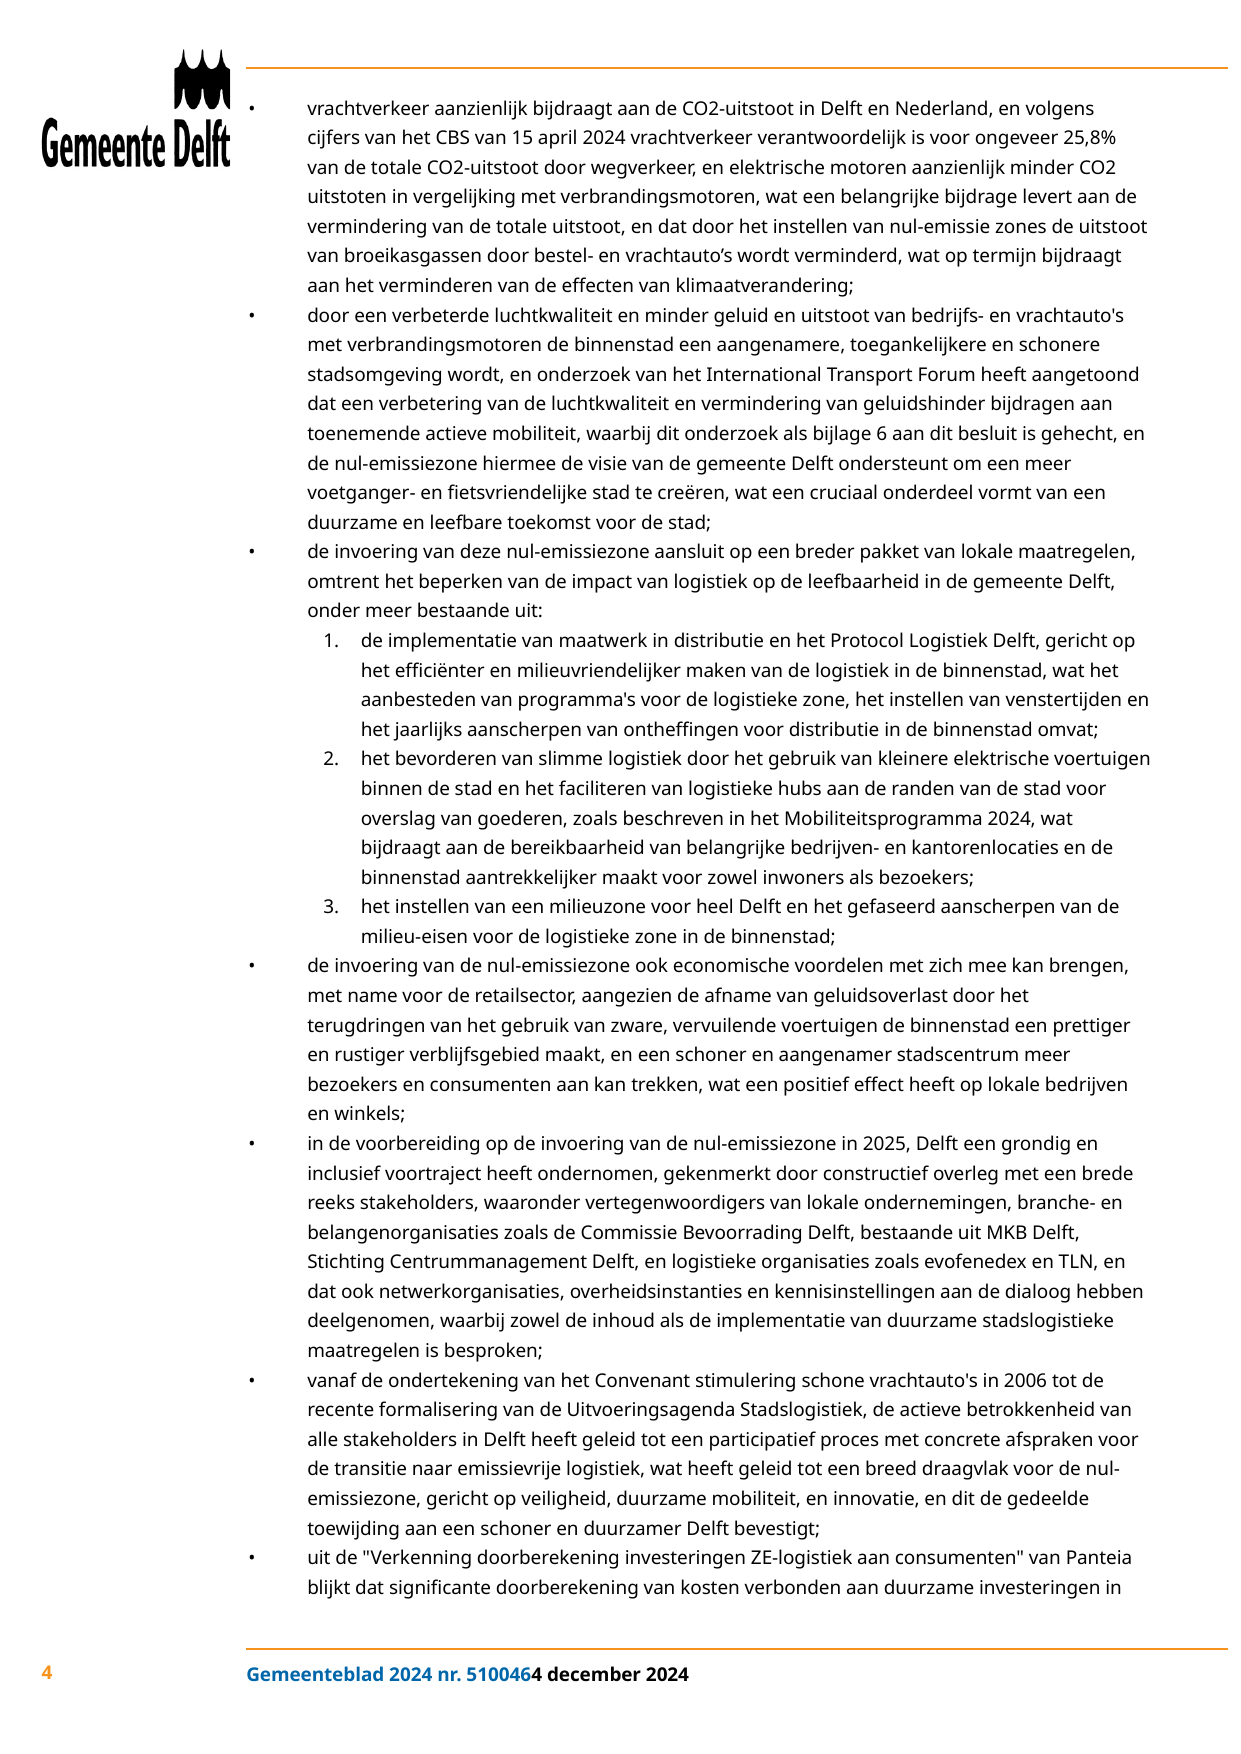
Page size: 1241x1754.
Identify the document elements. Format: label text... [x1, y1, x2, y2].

list het instellen van een milieuzone voor heel Delft en het gefaseerd aanscherpen van de milieu-eisen voor de logistieke zone in de binnenstad; [323, 893, 1152, 949]
list het bevorderen van slimme logistiek door het gebruik van kleinere elektrische voertuigen binnen de stad en het faciliteren van logistieke hubs aan de randen van de stad voor overslag van goederen, zoals beschreven in het Mobiliteitsprogramma 2024, wat bijdraagt aan de bereikbaarheid van belangrijke bedrijven- en kantorenlocaties en de binnenstad aantrekkelijker maakt voor zowel inwoners als bezoekers; [323, 746, 1152, 890]
list in de voorbereiding op de invoering van de nul-emissiezone in 2025, Delft een grondig en inclusief voortraject heeft ondernomen, gekenmerkt door constructief overleg met een brede reeks stakeholders, waaronder vertegenwoordigers van lokale ondernemingen, branche- en belangenorganisaties zoals de Commissie Bevoorrading Delft, bestaande uit MKB Delft, Stichting Centrummanagement Delft, en logistieke organisaties zoals evofenedex en TLN, en dat ook netwerkorganisaties, overheidsinstanties en kennisinstellingen aan de dialoog hebben deelgenomen, waarbij zowel de inhoud als de implementatie van duurzame stadslogistieke maatregelen is besproken; [248, 1130, 1152, 1363]
list vanaf de ondertekening van het Convenant stimulering schone vrachtauto's in 2006 tot de recente formalisering van de Uitvoeringsagenda Stadslogistiek, de actieve betrokkenheid van alle stakeholders in Delft heeft geleid tot een participatief proces met concrete afspraken voor de transitie naar emissievrije logistiek, wat heeft geleid tot een breed draagvlak voor de nul-emissiezone, gericht op veiligheid, duurzame mobiliteit, en innovatie, en dit de gedeelde toewijding aan een schoner en duurzamer Delft bevestigt; [248, 1367, 1152, 1541]
list de invoering van deze nul-emissiezone aansluit op een breder pakket van lokale maatregelen, omtrent het beperken van de impact van logistiek op de leefbaarheid in de gemeente Delft, onder meer bestaande uit: [248, 538, 1152, 623]
list de invoering van de nul-emissiezone ook economische voordelen met zich mee kan brengen, met name voor de retailsector, aangezien de afname van geluidsoverlast door het terugdringen van het gebruik van zware, vervuilende voertuigen de binnenstad een prettiger en rustiger verblijfsgebied maakt, en een schoner en aangenamer stadscentrum meer bezoekers en consumenten aan kan trekken, wat een positief effect heeft op lokale bedrijven en winkels; [248, 953, 1152, 1126]
list uit de "Verkenning doorberekening investeringen ZE-logistiek aan consumenten" van Panteia blijkt dat significante doorberekening van kosten verbonden aan duurzame investeringen in [248, 1544, 1152, 1600]
list vrachtverkeer aanzienlijk bijdraagt aan de CO2-uitstoot in Delft en Nederland, en volgens cijfers van het CBS van 15 april 2024 vrachtverkeer verantwoordelijk is voor ongeveer 25,8% van de totale CO2-uitstoot door wegverkeer, en elektrische motoren aanzienlijk minder CO2 uitstoten in vergelijking met verbrandingsmotoren, wat een belangrijke bijdrage levert aan de vermindering van de totale uitstoot, en dat door het instellen van nul-emissie zones de uitstoot van broeikasgassen door bestel- en vrachtauto’s wordt verminderd, wat op termijn bijdraagt aan het verminderen van de effecten van klimaatverandering; [248, 95, 1152, 298]
list de implementatie van maatwerk in distributie en het Protocol Logistiek Delft, gericht op het efficiënter en milieuvriendelijker maken van de logistiek in de binnenstad, wat het aanbesteden van programma's voor de logistieke zone, het instellen van venstertijden en het jaarlijks aanscherpen van ontheffingen voor distributie in de binnenstad omvat; [323, 627, 1152, 742]
picture [41, 47, 231, 172]
list door een verbeterde luchtkwaliteit en minder geluid en uitstoot van bedrijfs- en vrachtauto's met verbrandingsmotoren de binnenstad een aangenamere, toegankelijkere en schonere stadsomgeving wordt, en onderzoek van het International Transport Forum heeft aangetoond dat een verbetering van de luchtkwaliteit en vermindering van geluidshinder bijdragen aan toenemende actieve mobiliteit, waarbij dit onderzoek als bijlage 6 aan dit besluit is gehecht, en de nul-emissiezone hiermee de visie van de gemeente Delft ondersteunt om een meer voetganger- en fietsvriendelijke stad te creëren, wat een cruciaal onderdeel vormt van een duurzame en leefbare toekomst voor de stad; [248, 302, 1152, 535]
